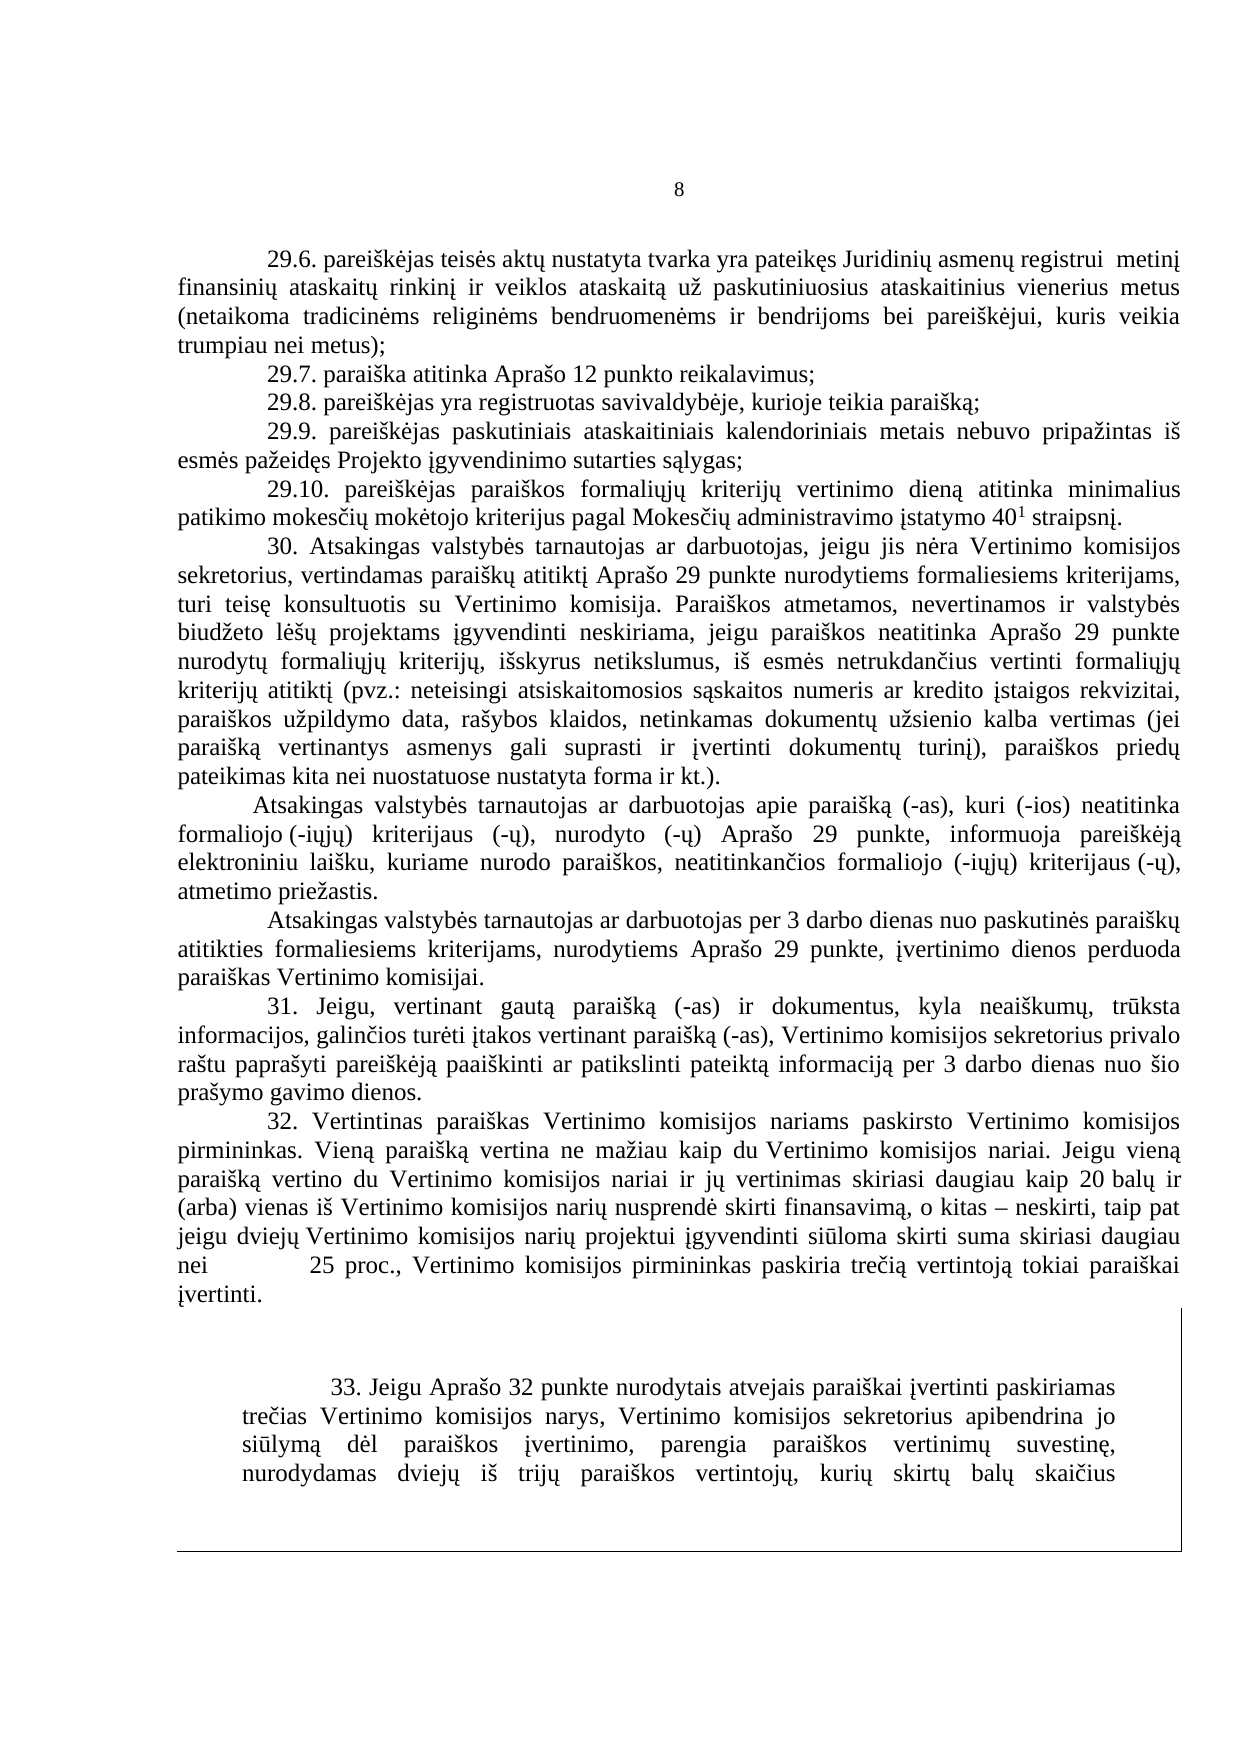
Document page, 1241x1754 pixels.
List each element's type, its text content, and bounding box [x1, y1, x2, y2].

text 29.10. pareiškėjas paraiškos formaliųjų kriterijų vertinimo dieną atitinka minimalius patikimo mokesčių mokėtojo kriterijus pagal Mokesčių administravimo įstatymo 401 straipsnį. [177, 474, 1181, 531]
text 29.6. pareiškėjas teisės aktų nustatyta tvarka yra pateikęs Juridinių asmenų registrui metinį finansinių ataskaitų rinkinį ir veiklos ataskaitą už paskutiniuosius ataskaitinius vienerius metus (netaikoma tradicinėms religinėms bendruomenėms ir bendrijoms bei pareiškėjui, kuris veikia trumpiau nei metus); [177, 244, 1181, 359]
text 32. Vertintinas paraiškas Vertinimo komisijos nariams paskirsto Vertinimo komisijos pirmininkas. Vieną paraišką vertina ne mažiau kaip du Vertinimo komisijos nariai. Jeigu vieną paraišką vertino du Vertinimo komisijos nariai ir jų vertinimas skiriasi daugiau kaip 20 balų ir (arba) vienas iš Vertinimo komisijos narių nusprendė skirti finansavimą, o kitas – neskirti, taip pat jeigu dviejų Vertinimo komisijos narių projektui įgyvendinti siūloma skirti suma skiriasi daugiau nei 25 proc., Vertinimo komisijos pirmininkas paskiria trečią vertintoją tokiai paraiškai įvertinti. [177, 1106, 1181, 1307]
text 31. Jeigu, vertinant gautą paraišką (-as) ir dokumentus, kyla neaiškumų, trūksta informacijos, galinčios turėti įtakos vertinant paraišką (-as), Vertinimo komisijos sekretorius privalo raštu paprašyti pareiškėją paaiškinti ar patikslinti pateiktą informaciją per 3 darbo dienas nuo šio prašymo gavimo dienos. [177, 991, 1181, 1106]
text 29.9. pareiškėjas paskutiniais ataskaitiniais kalendoriniais metais nebuvo pripažintas iš esmės pažeidęs Projekto įgyvendinimo sutarties sąlygas; [177, 416, 1181, 474]
text 29.8. pareiškėjas yra registruotas savivaldybėje, kurioje teikia paraišką; [177, 387, 1181, 416]
text Atsakingas valstybės tarnautojas ar darbuotojas per 3 darbo dienas nuo paskutinės paraiškų atitikties formaliesiems kriterijams, nurodytiems Aprašo 29 punkte, įvertinimo dienos perduoda paraiškas Vertinimo komisijai. [177, 905, 1181, 991]
text Atsakingas valstybės tarnautojas ar darbuotojas apie paraišką (-as), kuri (-ios) neatitinka formaliojo (‑iųjų) kriterijaus (-ų), nurodyto (-ų) Aprašo 29 punkte, informuoja pareiškėją elektroniniu laišku, kuriame nurodo paraiškos, neatitinkančios formaliojo (-iųjų) kriterijaus (‑ų), atmetimo priežastis. [177, 790, 1181, 905]
text 30. Atsakingas valstybės tarnautojas ar darbuotojas, jeigu jis nėra Vertinimo komisijos sekretorius, vertindamas paraiškų atitiktį Aprašo 29 punkte nurodytiems formaliesiems kriterijams, turi teisę konsultuotis su Vertinimo komisija. Paraiškos atmetamos, nevertinamos ir valstybės biudžeto lėšų projektams įgyvendinti neskiriama, jeigu paraiškos neatitinka Aprašo 29 punkte nurodytų formaliųjų kriterijų, išskyrus netikslumus, iš esmės netrukdančius vertinti formaliųjų kriterijų atitiktį (pvz.: neteisingi atsiskaitomosios sąskaitos numeris ar kredito įstaigos rekvizitai, paraiškos užpildymo data, rašybos klaidos, netinkamas dokumentų užsienio kalba vertimas (jei paraišką vertinantys asmenys gali suprasti ir įvertinti dokumentų turinį), paraiškos priedų pateikimas kita nei nuostatuose nustatyta forma ir kt.). [177, 531, 1181, 790]
text 33. Jeigu Aprašo 32 punkte nurodytais atvejais paraiškai įvertinti paskiriamas trečias Vertinimo komisijos narys, Vertinimo komisijos sekretorius apibendrina jo siūlymą dėl paraiškos įvertinimo, parengia paraiškos vertinimų suvestinę, nurodydamas dviejų iš trijų paraiškos vertintojų, kurių skirtų balų skaičius [177, 1307, 1181, 1551]
text 29.7. paraiška atitinka Aprašo 12 punkto reikalavimus; [177, 359, 1181, 387]
